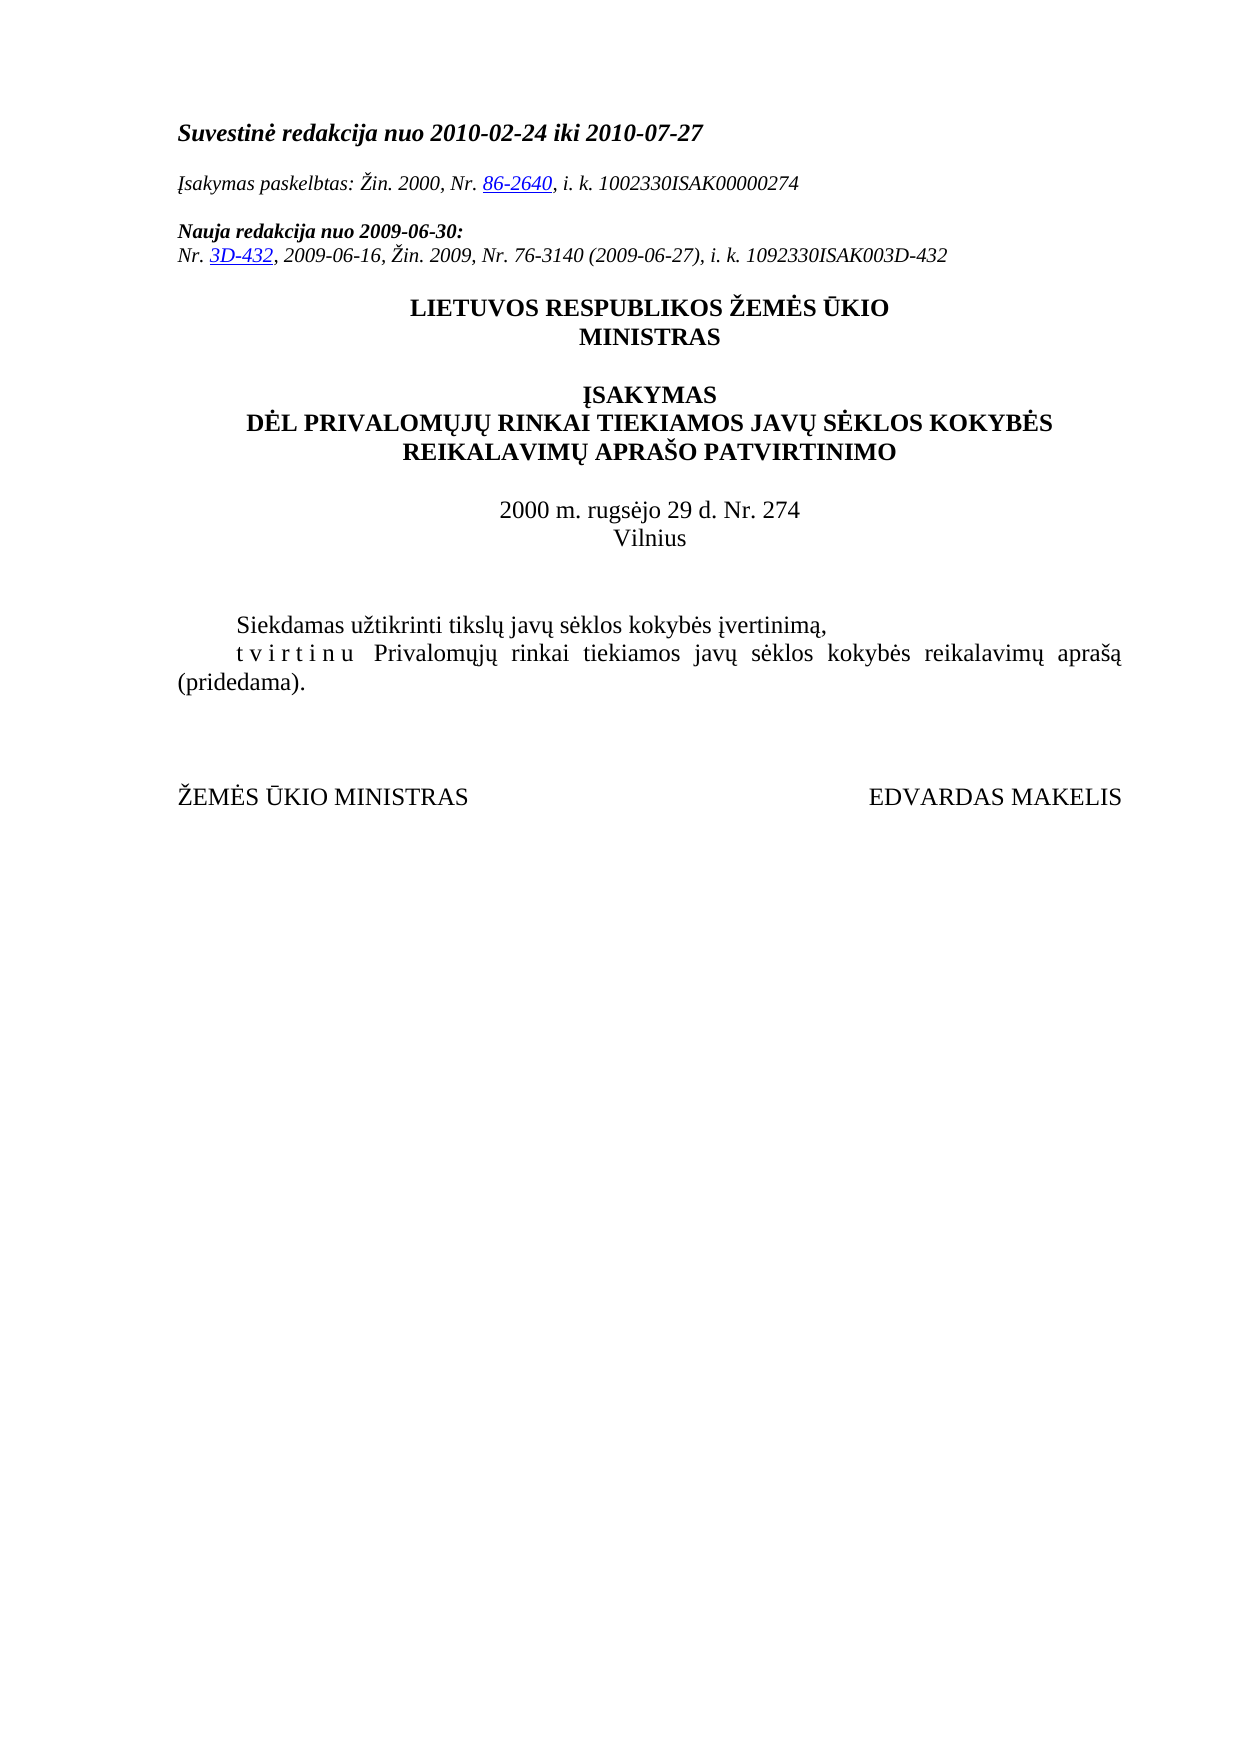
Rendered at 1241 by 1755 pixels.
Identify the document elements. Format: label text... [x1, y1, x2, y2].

text MINISTRAS [177, 322, 1122, 351]
text Siekdamas užtikrinti tikslų javų sėklos kokybės įvertinimą, [177, 610, 1122, 638]
text DĖL PRIVALOMŲJŲ RINKAI TIEKIAMOS JAVŲ SĖKLOS KOKYBĖS REIKALAVIMŲ APRAŠO PATVIRTINIMO [177, 408, 1122, 466]
text Nauja redakcija nuo 2009-06-30: [177, 219, 1122, 243]
text ĮSAKYMAS [177, 380, 1122, 408]
text 2000 m. rugsėjo 29 d. Nr. 274 [177, 495, 1122, 523]
text LIETUVOS RESPUBLIKOS ŽEMĖS ŪKIO [177, 293, 1122, 322]
text Įsakymas paskelbtas: Žin. 2000, Nr. 86-2640, i. k. 1002330ISAK00000274 [177, 171, 1122, 195]
text tvirtinu Privalomųjų rinkai tiekiamos javų sėklos kokybės reikalavimų aprašą (pridedama). [177, 638, 1122, 696]
text Suvestinė redakcija nuo 2010-02-24 iki 2010-07-27 [177, 118, 1122, 147]
text ŽEMĖS ŪKIO MINISTRAS EDVARDAS MAKELIS [177, 782, 1122, 811]
text Vilnius [177, 523, 1122, 552]
text Nr. 3D-432, 2009-06-16, Žin. 2009, Nr. 76-3140 (2009-06-27), i. k. 1092330ISAK003D-432 [177, 243, 1122, 267]
